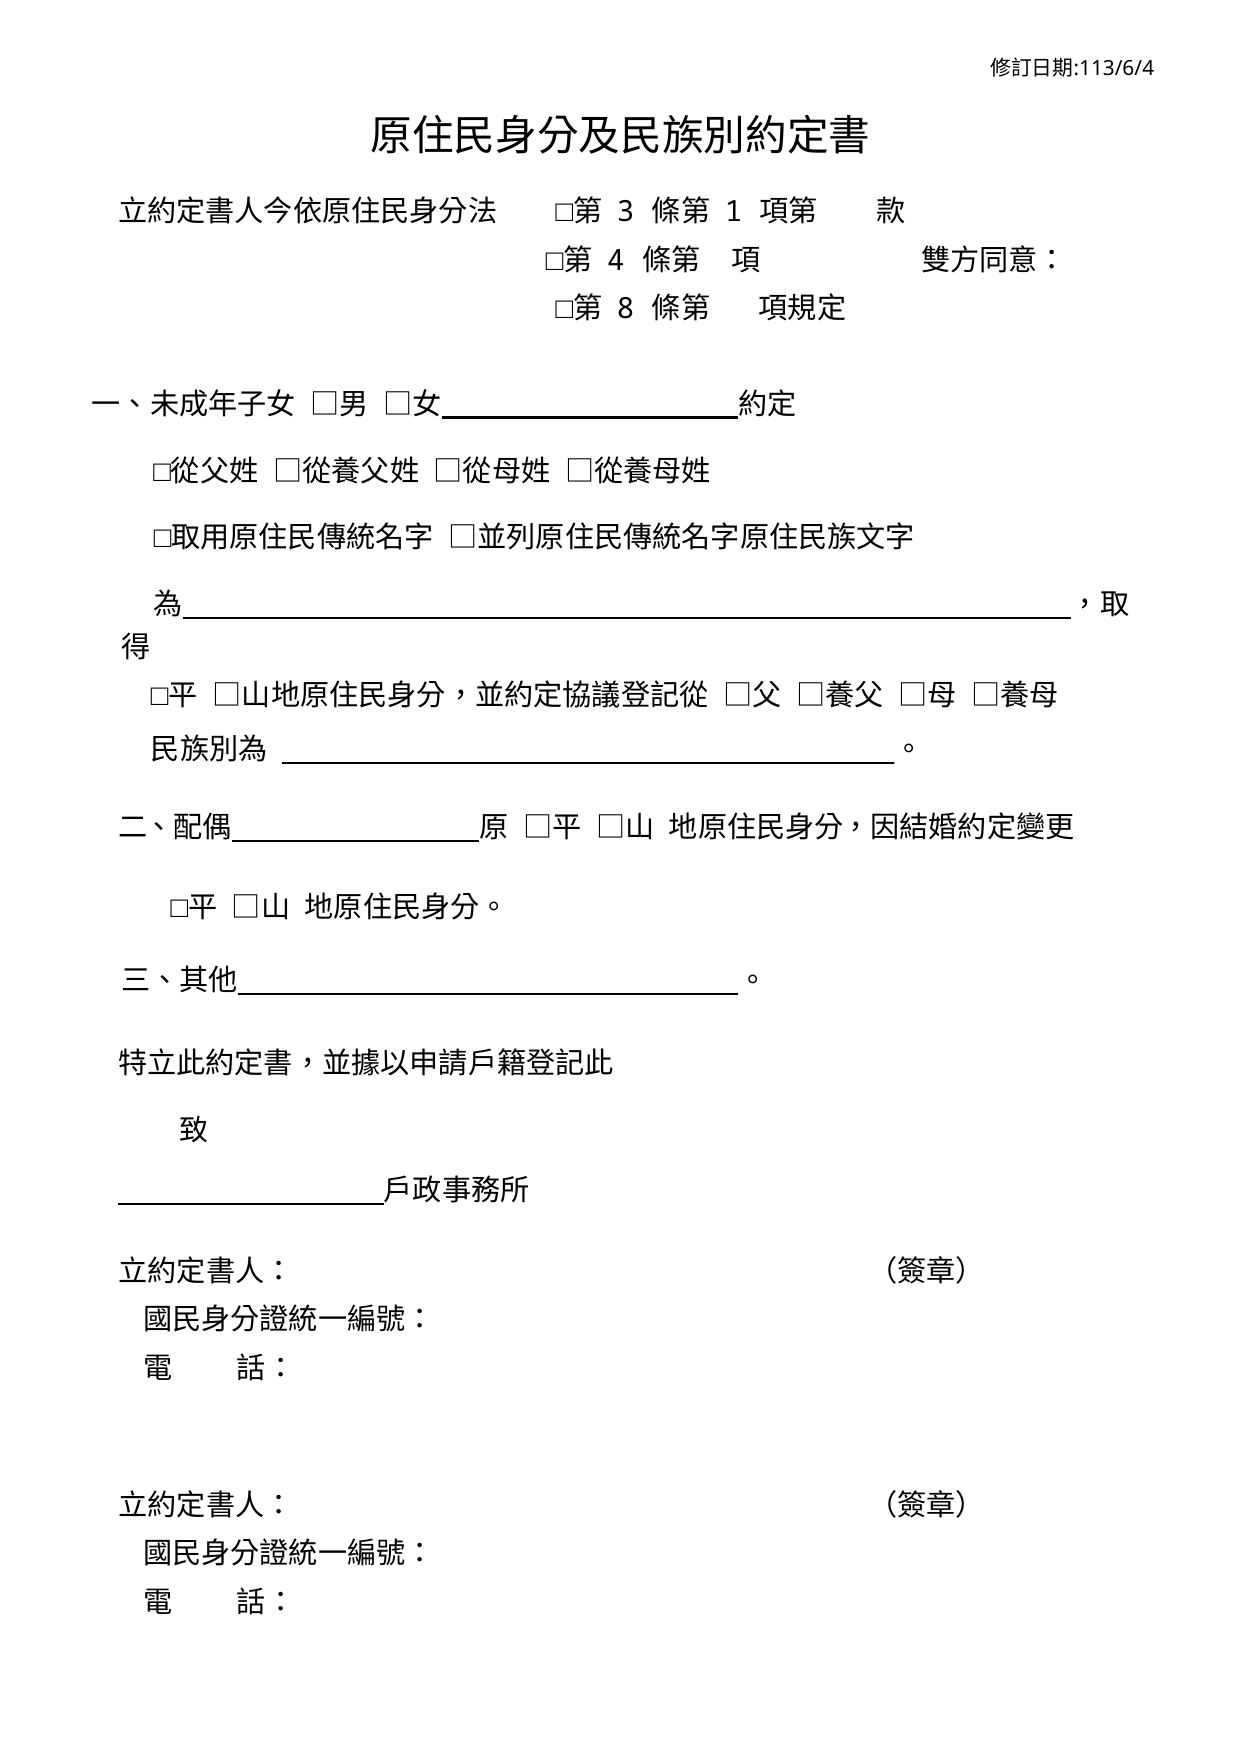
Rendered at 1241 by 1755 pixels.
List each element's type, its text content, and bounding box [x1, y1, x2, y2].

text 三、其他 。 [121, 956, 1134, 999]
text 修訂日期:113/6/4 [948, 52, 1207, 82]
text □取用原住民傳統名字 □並列原住民傳統名字原住民族文字 [121, 514, 1134, 556]
text 原住民身分及民族別約定書 [106, 108, 1134, 161]
text 立約定書人： （簽章） [118, 1482, 1134, 1524]
text 二、配偶 原 □平 □山 地原住民身分，因結婚約定變更 [118, 804, 1123, 846]
text 特立此約定書，並據以申請戶籍登記此致 [118, 1039, 619, 1149]
text 民族別為 。 [151, 726, 1125, 768]
text 立約定書人： （簽章） [118, 1248, 1134, 1290]
text 立約定書人今依原住民身分法 □第 3 條第 1 項第 款 [118, 188, 1134, 230]
text 一、未成年子女 □男 □女 約定 [91, 380, 1134, 423]
text □從父姓 □從養父姓 □從母姓 □從養母姓 [121, 447, 1134, 489]
text □平 □山 地原住民身分。 [170, 883, 1123, 926]
text □平 □山地原住民身分，並約定協議登記從 □父 □養父 □母 □養母 [151, 672, 1125, 714]
text [106, 1652, 1119, 1691]
text □第 4 條第 項 雙方同意： [211, 236, 1081, 279]
text 國民身分證統一編號： 電 話： [143, 1530, 456, 1621]
text 國民身分證統一編號： 電 話： [143, 1296, 456, 1387]
text 戶政事務所 [118, 1174, 1134, 1207]
text 為 ，取得 [121, 581, 1134, 666]
text □第 8 條第 項規定 [555, 285, 1134, 327]
